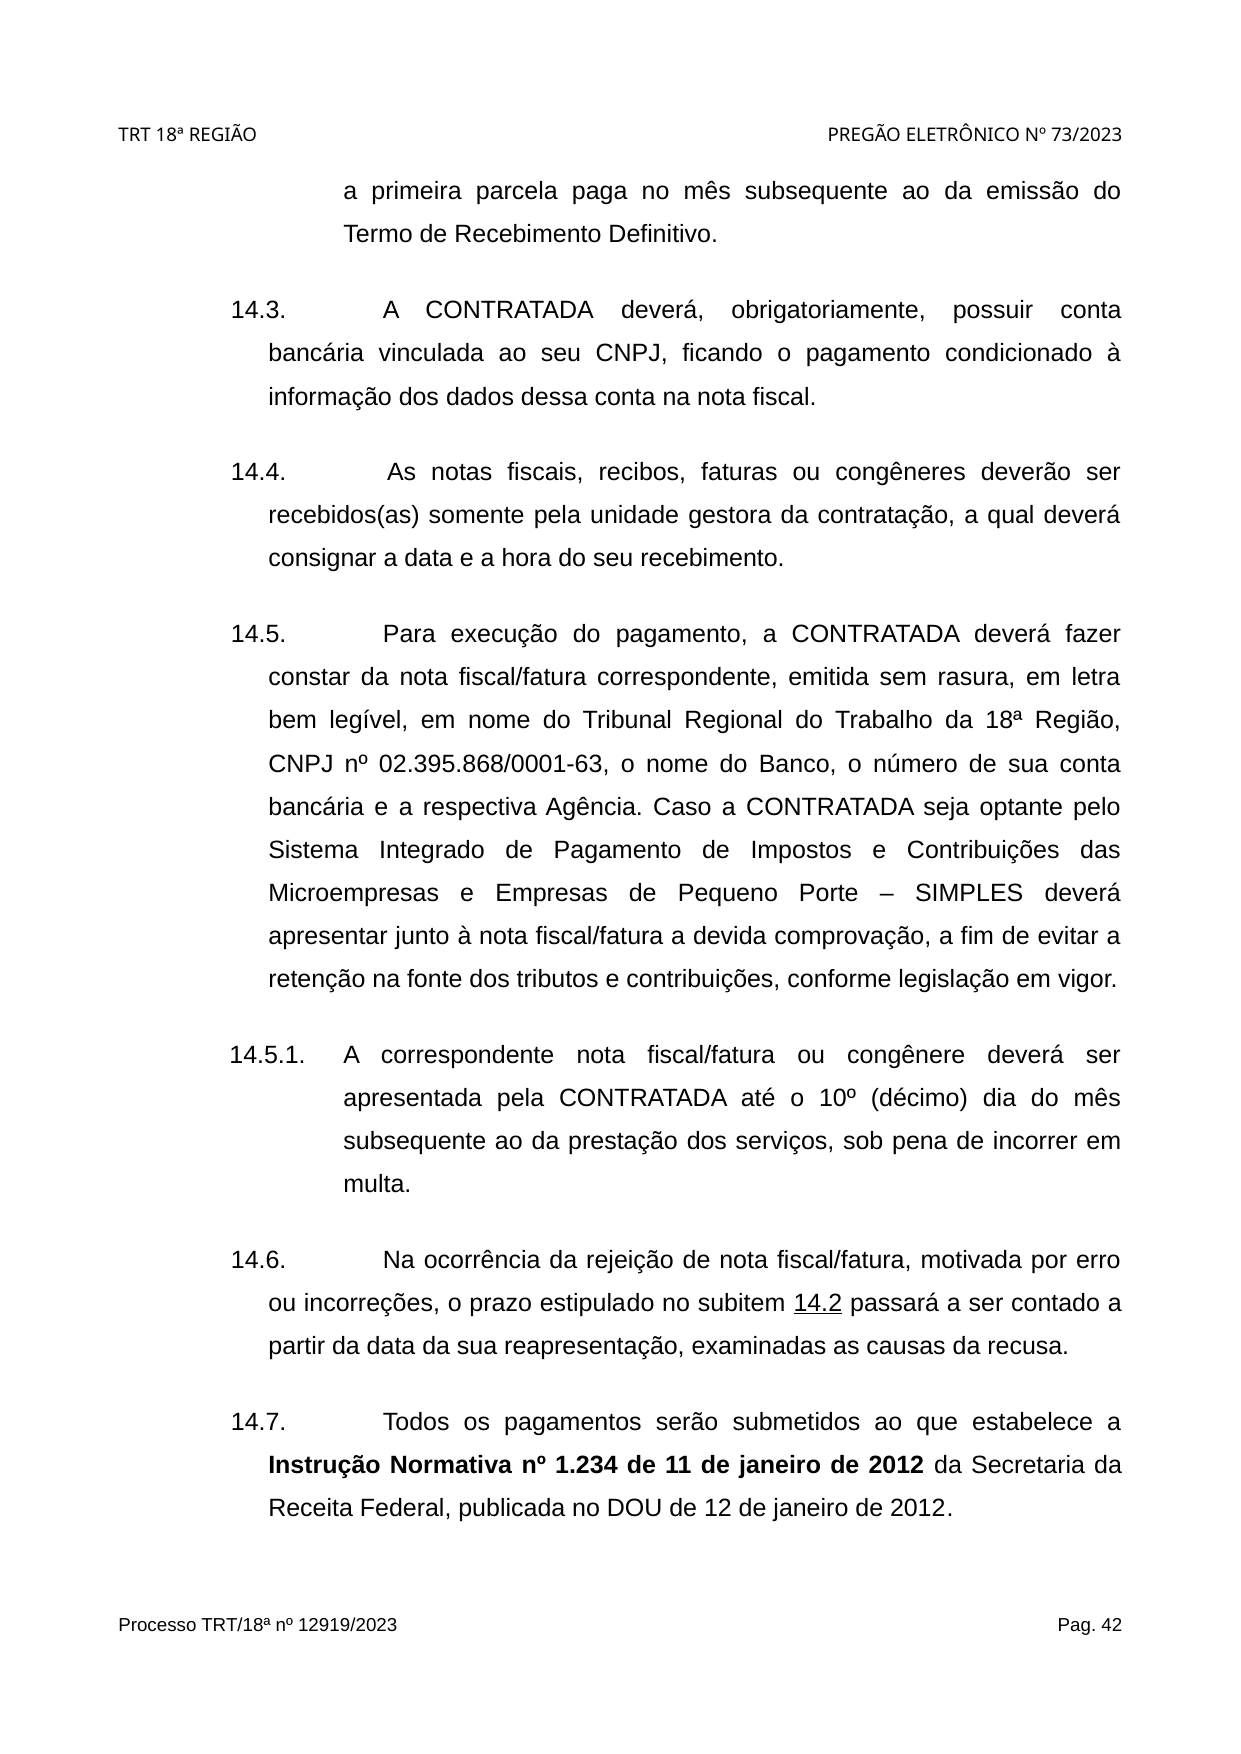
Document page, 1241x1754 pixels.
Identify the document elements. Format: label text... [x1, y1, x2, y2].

list Todos os pagamentos serão submetidos ao que estabelece a Instrução Normativa nº 1.234 de 11 de janeiro de 2012 da Secretaria da Receita Federal, publicada no DOU de 12 de janeiro de 2012. [231, 1407, 1122, 1522]
list As notas fiscais, recibos, faturas ou congêneres deverão ser recebidos(as) somente pela unidade gestora da contratação, a qual deverá consignar a data e a hora do seu recebimento. [231, 457, 1122, 572]
list a primeira parcela paga no mês subsequente ao da emissão do Termo de Recebimento Definitivo. [306, 176, 1122, 248]
list Na ocorrência da rejeição de nota fiscal/fatura, motivada por erro ou incorreções, o prazo estipulado no subitem 14.2 passará a ser contado a partir da data da sua reapresentação, examinadas as causas da recusa. [231, 1245, 1122, 1360]
list Para execução do pagamento, a CONTRATADA deverá fazer constar da nota fiscal/fatura correspondente, emitida sem rasura, em letra bem legível, em nome do Tribunal Regional do Trabalho da 18ª Região, CNPJ nº 02.395.868/0001-63, o nome do Banco, o número de sua conta bancária e a respectiva Agência. Caso a CONTRATADA seja optante pelo Sistema Integrado de Pagamento de Impostos e Contribuições das Microempresas e Empresas de Pequeno Porte – SIMPLES deverá apresentar junto à nota fiscal/fatura a devida comprovação, a fim de evitar a retenção na fonte dos tributos e contribuições, conforme legislação em vigor. [231, 619, 1122, 993]
list A CONTRATADA deverá, obrigatoriamente, possuir conta bancária vinculada ao seu CNPJ, ficando o pagamento condicionado à informação dos dados dessa conta na nota fiscal. [231, 295, 1122, 410]
list A correspondente nota fiscal/fatura ou congênere deverá ser apresentada pela CONTRATADA até o 10º (décimo) dia do mês subsequente ao da prestação dos serviços, sob pena de incorrer em multa. [306, 1040, 1122, 1198]
